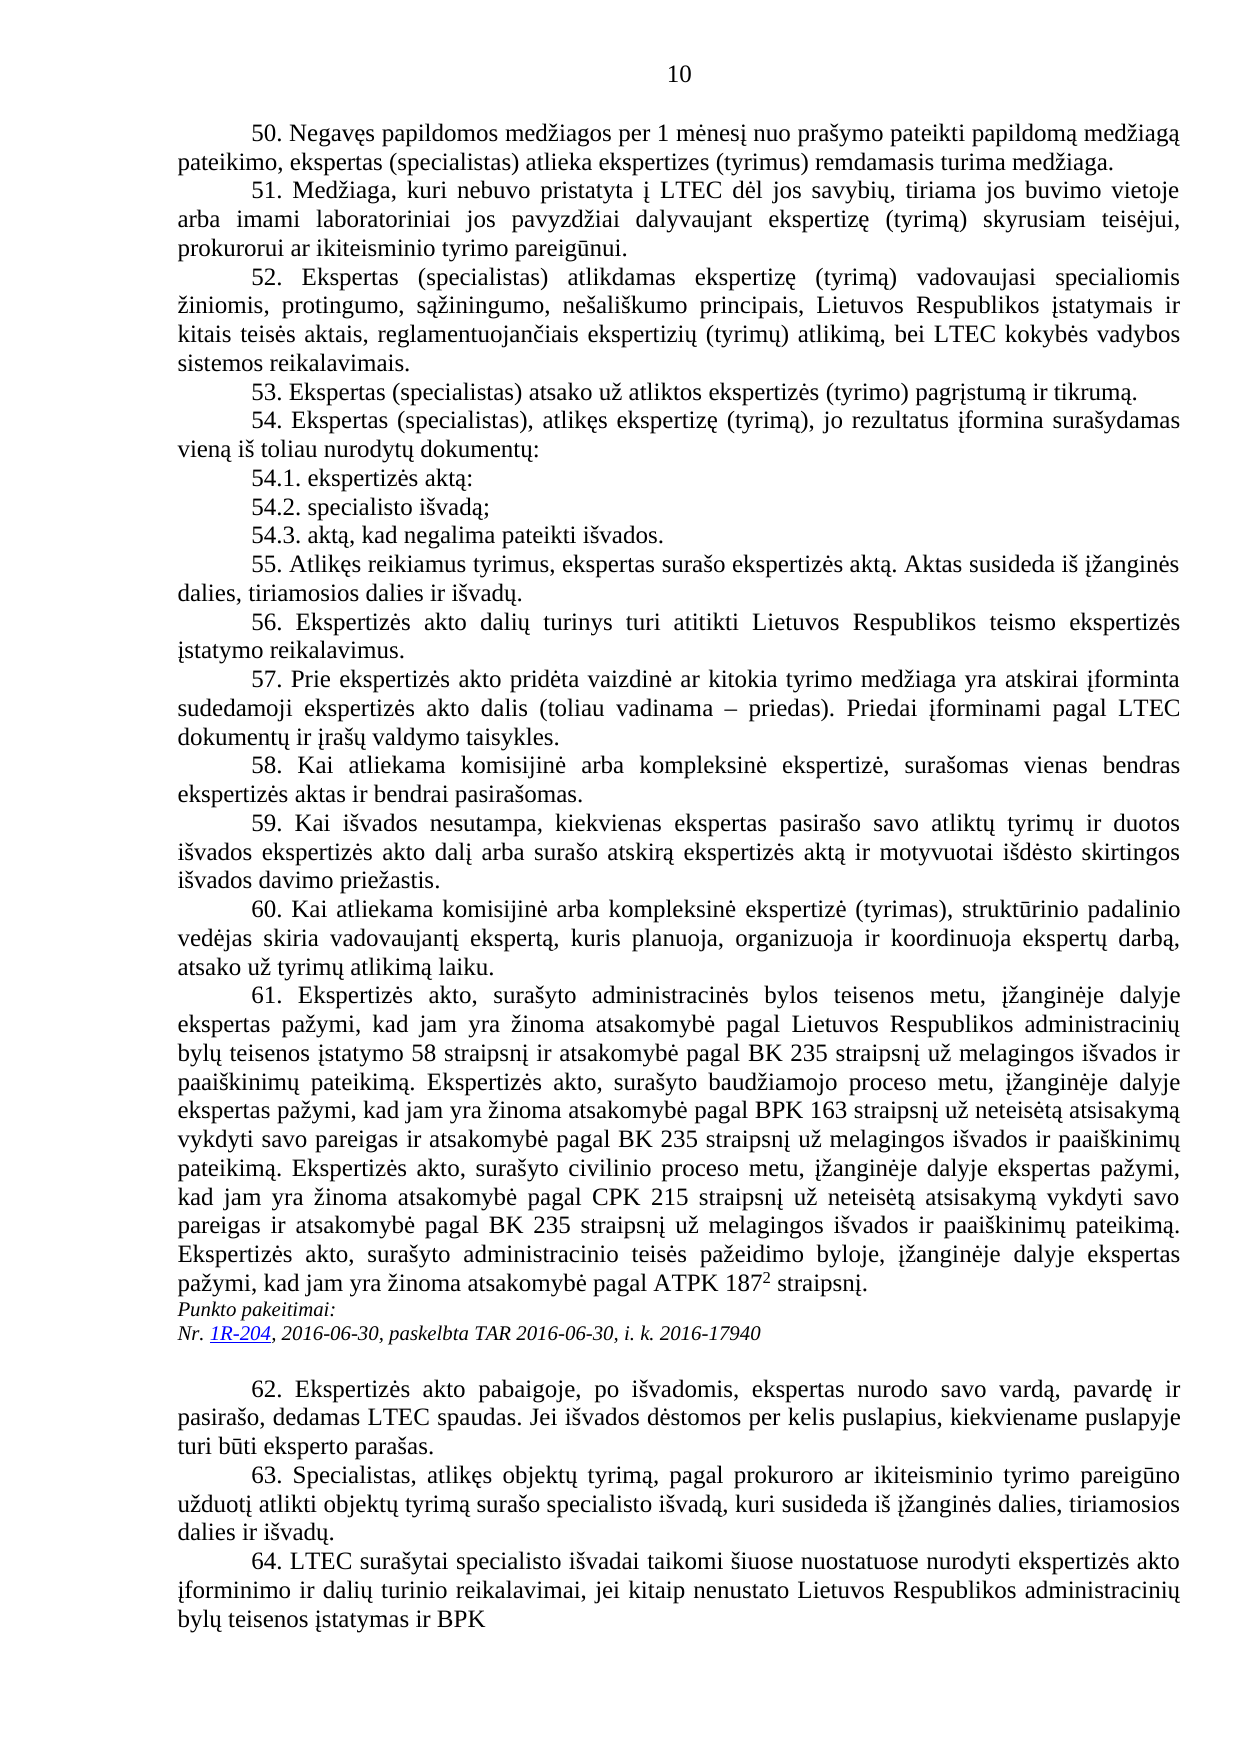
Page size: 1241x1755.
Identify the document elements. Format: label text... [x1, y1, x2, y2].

text 53. Ekspertas (specialistas) atsako už atliktos ekspertizės (tyrimo) pagrįstumą ir tikrumą. [177, 377, 1181, 406]
text 62. Ekspertizės akto pabaigoje, po išvadomis, ekspertas nurodo savo vardą, pavardę ir pasirašo, dedamas LTEC spaudas. Jei išvados dėstomos per kelis puslapius, kiekviename puslapyje turi būti eksperto parašas. [177, 1374, 1181, 1460]
text 50. Negavęs papildomos medžiagos per 1 mėnesį nuo prašymo pateikti papildomą medžiagą pateikimo, ekspertas (specialistas) atlieka ekspertizes (tyrimus) remdamasis turima medžiaga. [177, 118, 1181, 176]
text 54.1. ekspertizės aktą: [177, 463, 1181, 492]
text 55. Atlikęs reikiamus tyrimus, ekspertas surašo ekspertizės aktą. Aktas susideda iš įžanginės dalies, tiriamosios dalies ir išvadų. [177, 549, 1181, 607]
text 63. Specialistas, atlikęs objektų tyrimą, pagal prokuroro ar ikiteisminio tyrimo pareigūno užduotį atlikti objektų tyrimą surašo specialisto išvadą, kuri susideda iš įžanginės dalies, tiriamosios dalies ir išvadų. [177, 1460, 1181, 1546]
text 64. LTEC surašytai specialisto išvadai taikomi šiuose nuostatuose nurodyti ekspertizės akto įforminimo ir dalių turinio reikalavimai, jei kitaip nenustato Lietuvos Respublikos administracinių bylų teisenos įstatymas ir BPK [177, 1546, 1181, 1632]
text 59. Kai išvados nesutampa, kiekvienas ekspertas pasirašo savo atliktų tyrimų ir duotos išvados ekspertizės akto dalį arba surašo atskirą ekspertizės aktą ir motyvuotai išdėsto skirtingos išvados davimo priežastis. [177, 808, 1181, 894]
text 56. Ekspertizės akto dalių turinys turi atitikti Lietuvos Respublikos teismo ekspertizės įstatymo reikalavimus. [177, 607, 1181, 664]
text Nr. 1R-204, 2016-06-30, paskelbta TAR 2016-06-30, i. k. 2016-17940 [177, 1321, 1181, 1345]
text 52. Ekspertas (specialistas) atlikdamas ekspertizę (tyrimą) vadovaujasi specialiomis žiniomis, protingumo, sąžiningumo, nešališkumo principais, Lietuvos Respublikos įstatymais ir kitais teisės aktais, reglamentuojančiais ekspertizių (tyrimų) atlikimą, bei LTEC kokybės vadybos sistemos reikalavimais. [177, 262, 1181, 377]
text Punkto pakeitimai: [177, 1297, 1181, 1321]
text 58. Kai atliekama komisijinė arba kompleksinė ekspertizė, surašomas vienas bendras ekspertizės aktas ir bendrai pasirašomas. [177, 751, 1181, 808]
text 61. Ekspertizės akto, surašyto administracinės bylos teisenos metu, įžanginėje dalyje ekspertas pažymi, kad jam yra žinoma atsakomybė pagal Lietuvos Respublikos administracinių bylų teisenos įstatymo 58 straipsnį ir atsakomybė pagal BK 235 straipsnį už melagingos išvados ir paaiškinimų pateikimą. Ekspertizės akto, surašyto baudžiamojo proceso metu, įžanginėje dalyje ekspertas pažymi, kad jam yra žinoma atsakomybė pagal BPK 163 straipsnį už neteisėtą atsisakymą vykdyti savo pareigas ir atsakomybė pagal BK 235 straipsnį už melagingos išvados ir paaiškinimų pateikimą. Ekspertizės akto, surašyto civilinio proceso metu, įžanginėje dalyje ekspertas pažymi, kad jam yra žinoma atsakomybė pagal CPK 215 straipsnį už neteisėtą atsisakymą vykdyti savo pareigas ir atsakomybė pagal BK 235 straipsnį už melagingos išvados ir paaiškinimų pateikimą. Ekspertizės akto, surašyto administracinio teisės pažeidimo byloje, įžanginėje dalyje ekspertas pažymi, kad jam yra žinoma atsakomybė pagal ATPK 1872 straipsnį. [177, 981, 1181, 1297]
text 51. Medžiaga, kuri nebuvo pristatyta į LTEC dėl jos savybių, tiriama jos buvimo vietoje arba imami laboratoriniai jos pavyzdžiai dalyvaujant ekspertizę (tyrimą) skyrusiam teisėjui, prokurorui ar ikiteisminio tyrimo pareigūnui. [177, 176, 1181, 262]
text 54.2. specialisto išvadą; [177, 492, 1181, 521]
text 54. Ekspertas (specialistas), atlikęs ekspertizę (tyrimą), jo rezultatus įformina surašydamas vieną iš toliau nurodytų dokumentų: [177, 406, 1181, 463]
text 60. Kai atliekama komisijinė arba kompleksinė ekspertizė (tyrimas), struktūrinio padalinio vedėjas skiria vadovaujantį ekspertą, kuris planuoja, organizuoja ir koordinuoja ekspertų darbą, atsako už tyrimų atlikimą laiku. [177, 894, 1181, 981]
text 54.3. aktą, kad negalima pateikti išvados. [177, 521, 1181, 549]
text 57. Prie ekspertizės akto pridėta vaizdinė ar kitokia tyrimo medžiaga yra atskirai įforminta sudedamoji ekspertizės akto dalis (toliau vadinama – priedas). Priedai įforminami pagal LTEC dokumentų ir įrašų valdymo taisykles. [177, 664, 1181, 751]
